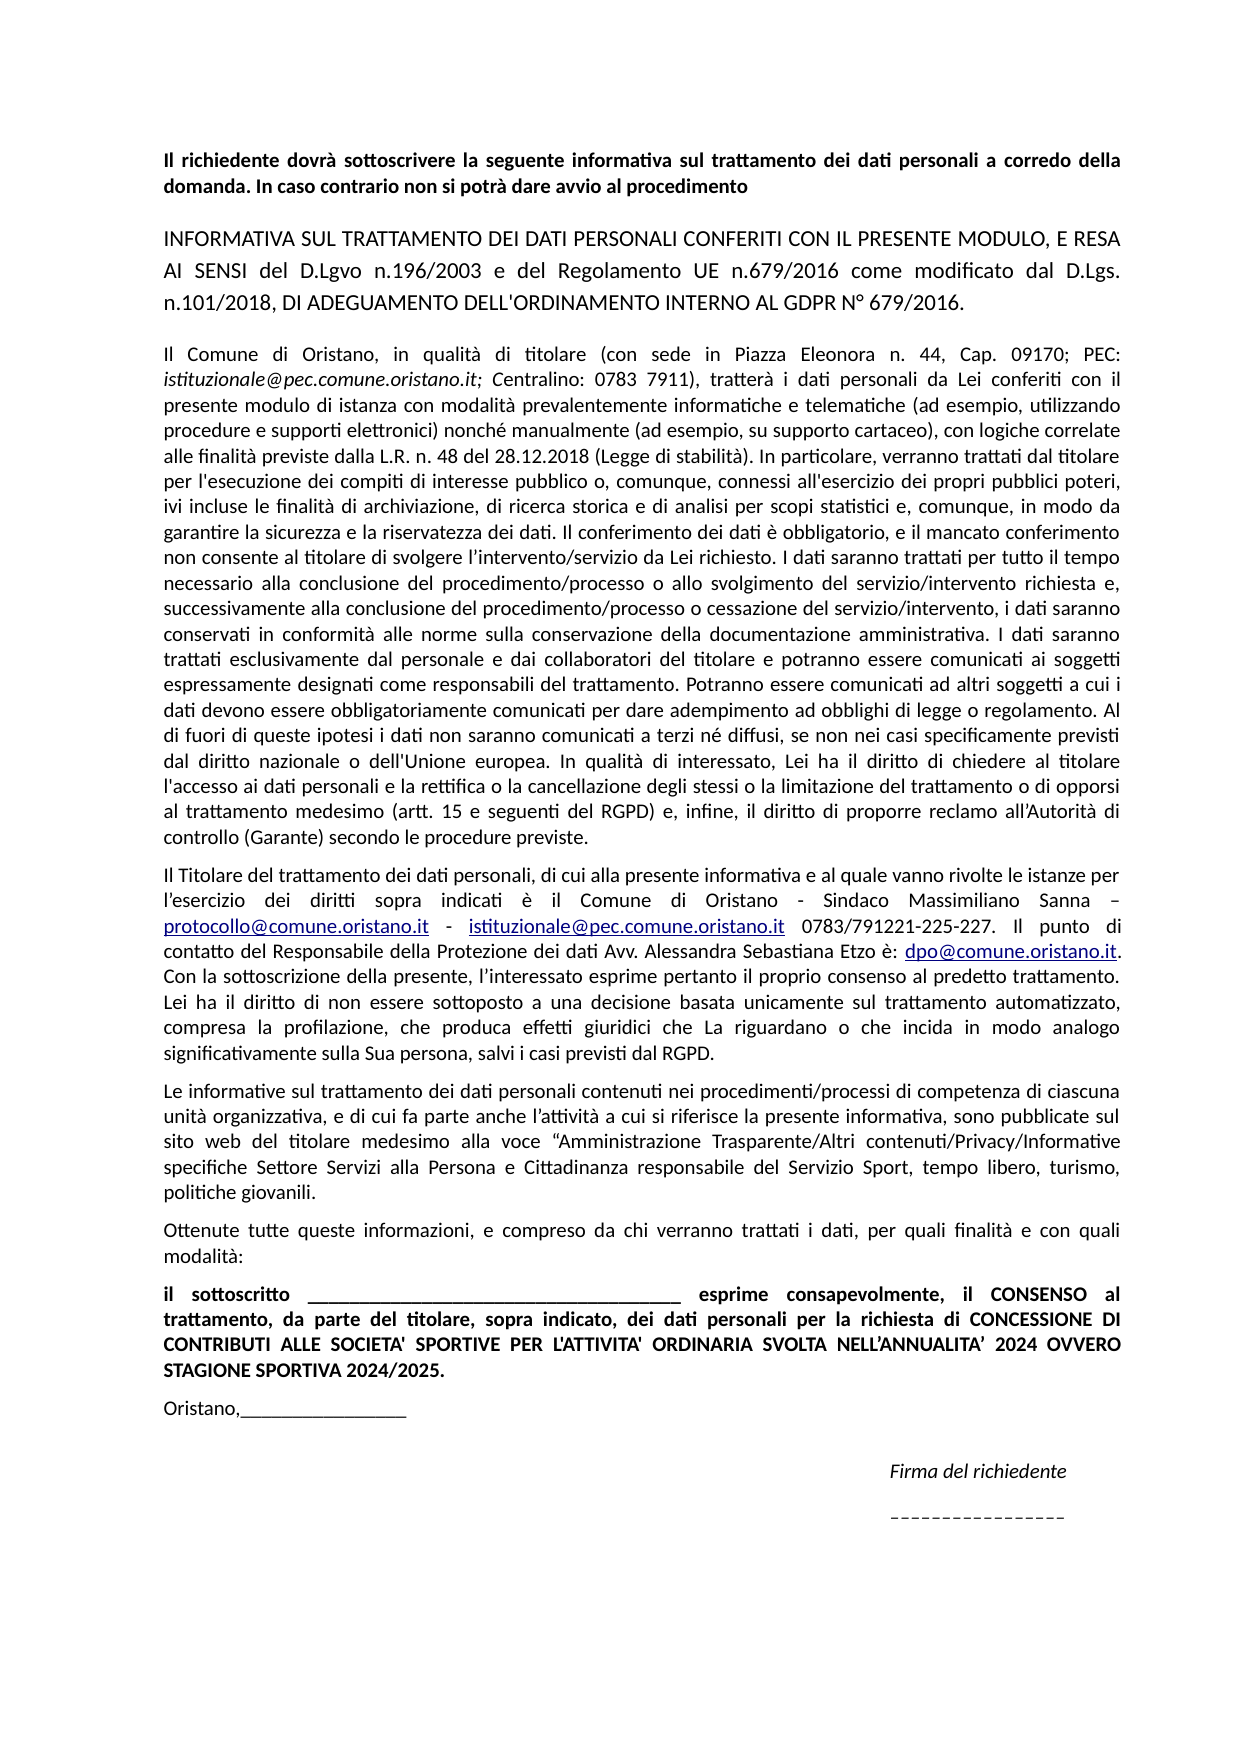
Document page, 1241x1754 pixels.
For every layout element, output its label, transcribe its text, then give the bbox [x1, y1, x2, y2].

text Oristano,________________ [163, 1395, 1122, 1446]
text Il richiedente dovrà sottoscrivere la seguente informativa sul trattamento dei dati personali a corredo della domanda. In caso contrario non si potrà dare avvio al procedimento [163, 148, 1122, 198]
text Ottenute tutte queste informazioni, e compreso da chi verranno trattati i dati, per quali finalità e con quali modalità: [163, 1217, 1122, 1268]
text il sottoscritto ____________________________________ esprime consapevolmente, il CONSENSO al trattamento, da parte del titolare, sopra indicato, dei dati personali per la richiesta di CONCESSIONE DI CONTRIBUTI ALLE SOCIETA' SPORTIVE PER L'ATTIVITA' ORDINARIA SVOLTA NELL’ANNUALITA’ 2024 OVVERO STAGIONE SPORTIVA 2024/2025. [163, 1281, 1122, 1382]
text _________________ [837, 1496, 1122, 1522]
text Le informative sul trattamento dei dati personali contenuti nei procedimenti/processi di competenza di ciascuna unità organizzativa, e di cui fa parte anche l’attività a cui si riferisce la presente informativa, sono pubblicate sul sito web del titolare medesimo alla voce “Amministrazione Trasparente/Altri contenuti/Privacy/Informative specifiche Settore Servizi alla Persona e Cittadinanza responsabile del Servizio Sport, tempo libero, turismo, politiche giovanili. [163, 1078, 1122, 1205]
text INFORMATIVA SUL TRATTAMENTO DEI DATI PERSONALI CONFERITI CON IL PRESENTE MODULO, E RESA AI SENSI del D.Lgvo n.196/2003 e del Regolamento UE n.679/2016 come modificato dal D.Lgs. n.101/2018, DI ADEGUAMENTO DELL'ORDINAMENTO INTERNO AL GDPR N° 679/2016. [163, 224, 1122, 316]
text Il Comune di Oristano, in qualità di titolare (con sede in Piazza Eleonora n. 44, Cap. 09170; PEC: istituzionale@pec.comune.oristano.it; Centralino: 0783 7911), tratterà i dati personali da Lei conferiti con il presente modulo di istanza con modalità prevalentemente informatiche e telematiche (ad esempio, utilizzando procedure e supporti elettronici) nonché manualmente (ad esempio, su supporto cartaceo), con logiche correlate alle finalità previste dalla L.R. n. 48 del 28.12.2018 (Legge di stabilità). In particolare, verranno trattati dal titolare per l'esecuzione dei compiti di interesse pubblico o, comunque, connessi all'esercizio dei propri pubblici poteri, ivi incluse le finalità di archiviazione, di ricerca storica e di analisi per scopi statistici e, comunque, in modo da garantire la sicurezza e la riservatezza dei dati. Il conferimento dei dati è obbligatorio, e il mancato conferimento non consente al titolare di svolgere l’intervento/servizio da Lei richiesto. I dati saranno trattati per tutto il tempo necessario alla conclusione del procedimento/processo o allo svolgimento del servizio/intervento richiesta e, successivamente alla conclusione del procedimento/processo o cessazione del servizio/intervento, i dati saranno conservati in conformità alle norme sulla conservazione della documentazione amministrativa. I dati saranno trattati esclusivamente dal personale e dai collaboratori del titolare e potranno essere comunicati ai soggetti espressamente designati come responsabili del trattamento. Potranno essere comunicati ad altri soggetti a cui i dati devono essere obbligatoriamente comunicati per dare adempimento ad obblighi di legge o regolamento. Al di fuori di queste ipotesi i dati non saranno comunicati a terzi né diffusi, se non nei casi specificamente previsti dal diritto nazionale o dell'Unione europea. In qualità di interessato, Lei ha il diritto di chiedere al titolare l'accesso ai dati personali e la rettifica o la cancellazione degli stessi o la limitazione del trattamento o di opporsi al trattamento medesimo (artt. 15 e seguenti del RGPD) e, infine, il diritto di proporre reclamo all’Autorità di controllo (Garante) secondo le procedure previste. [163, 341, 1122, 849]
text Il Titolare del trattamento dei dati personali, di cui alla presente informativa e al quale vanno rivolte le istanze per l’esercizio dei diritti sopra indicati è il Comune di Oristano - Sindaco Massimiliano Sanna – protocollo@comune.oristano.it - istituzionale@pec.comune.oristano.it 0783/791221-225-227. Il punto di contatto del Responsabile della Protezione dei dati Avv. Alessandra Sebastiana Etzo è: dpo@comune.oristano.it. Con la sottoscrizione della presente, l’interessato esprime pertanto il proprio consenso al predetto trattamento. Lei ha il diritto di non essere sottoposto a una decisione basata unicamente sul trattamento automatizzato, compresa la profilazione, che produca effetti giuridici che La riguardano o che incida in modo analogo significativamente sulla Sua persona, salvi i casi previsti dal RGPD. [163, 862, 1122, 1065]
text Firma del richiedente [837, 1458, 1122, 1484]
